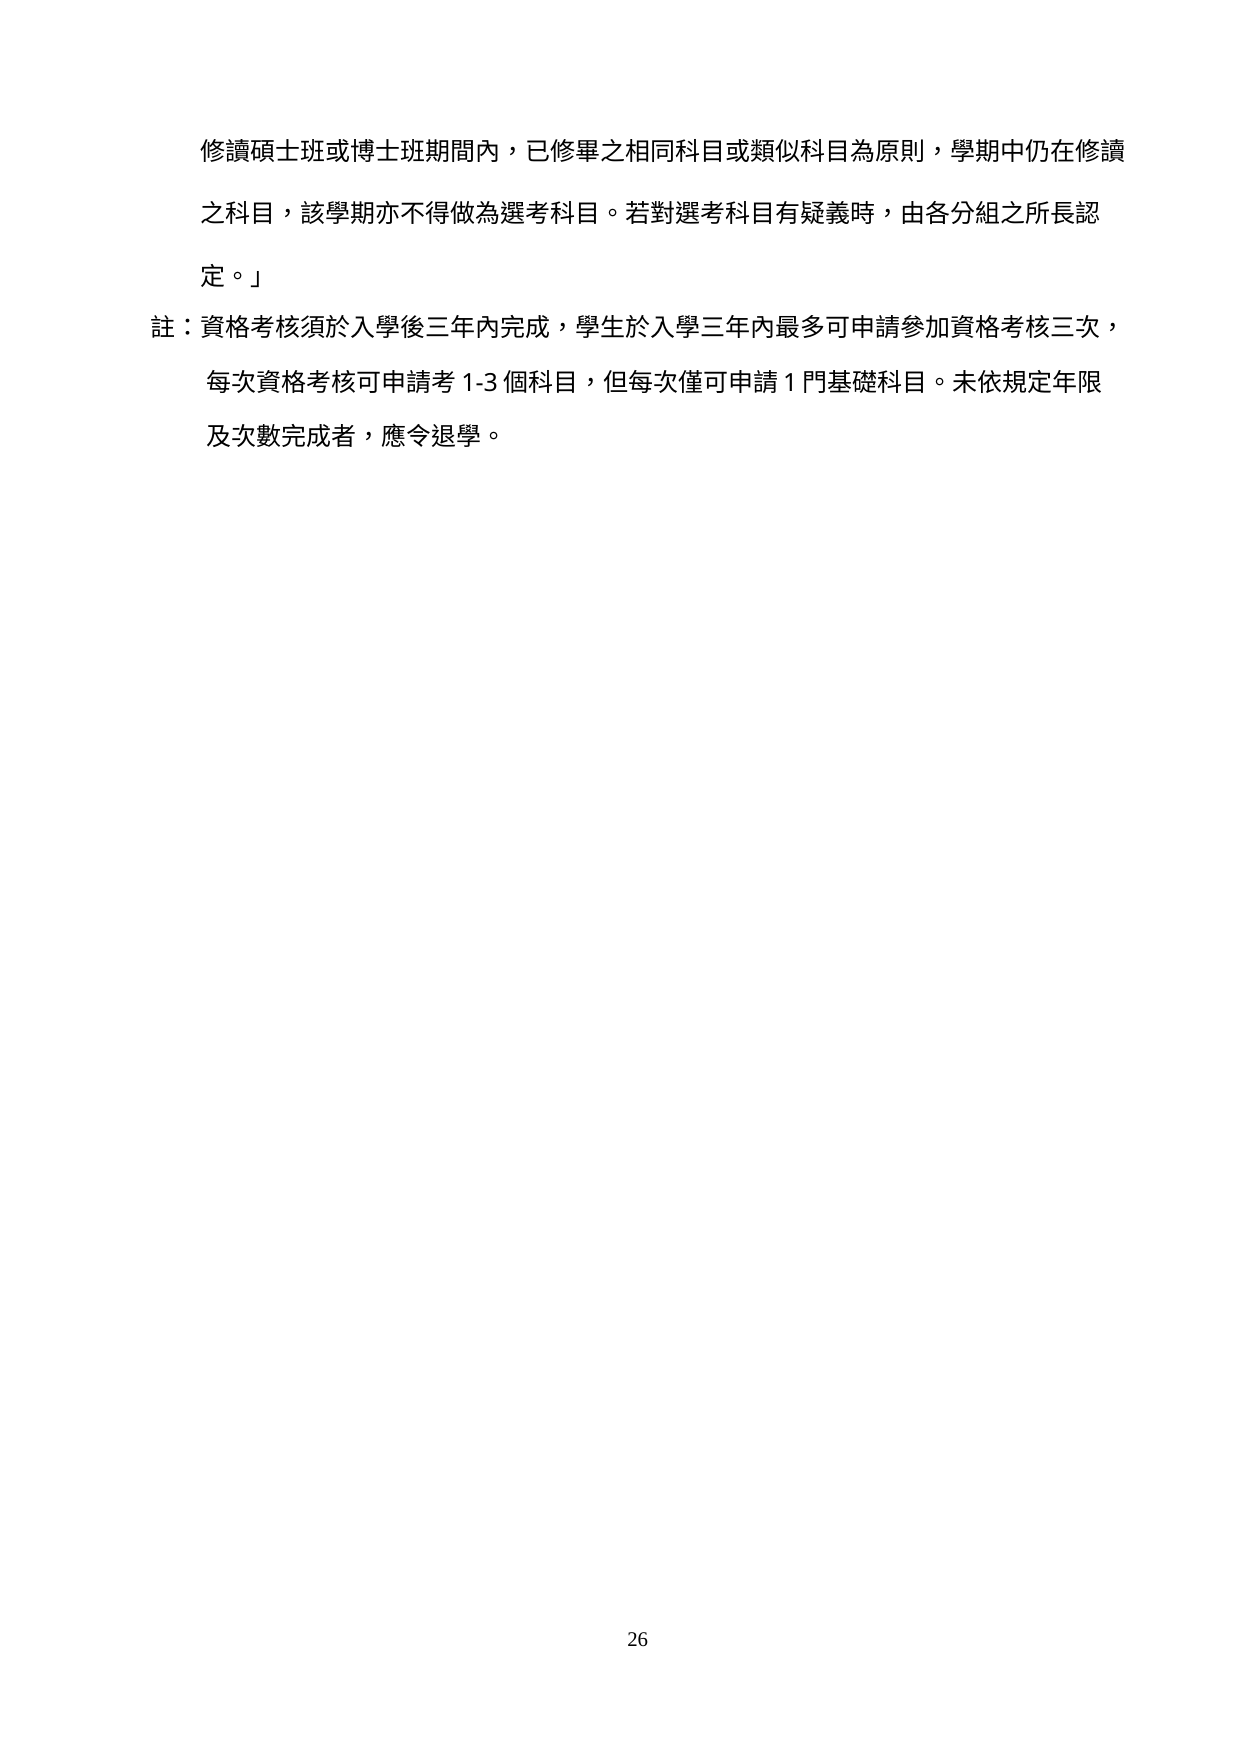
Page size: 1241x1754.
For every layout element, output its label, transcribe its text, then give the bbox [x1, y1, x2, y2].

text 註：資格考核須於入學後三年內完成，學生於入學三年內最多可申請參加資格考核三次，每次資格考核可申請考1-3個科目，但每次僅可申請1門基礎科目。未依規定年限及次數完成者，應令退學。 [150, 308, 1125, 453]
text 修讀碩士班或博士班期間內，已修畢之相同科目或類似科目為原則，學期中仍在修讀之科目，該學期亦不得做為選考科目。若對選考科目有疑義時，由各分組之所長認定。」 [150, 108, 1125, 295]
